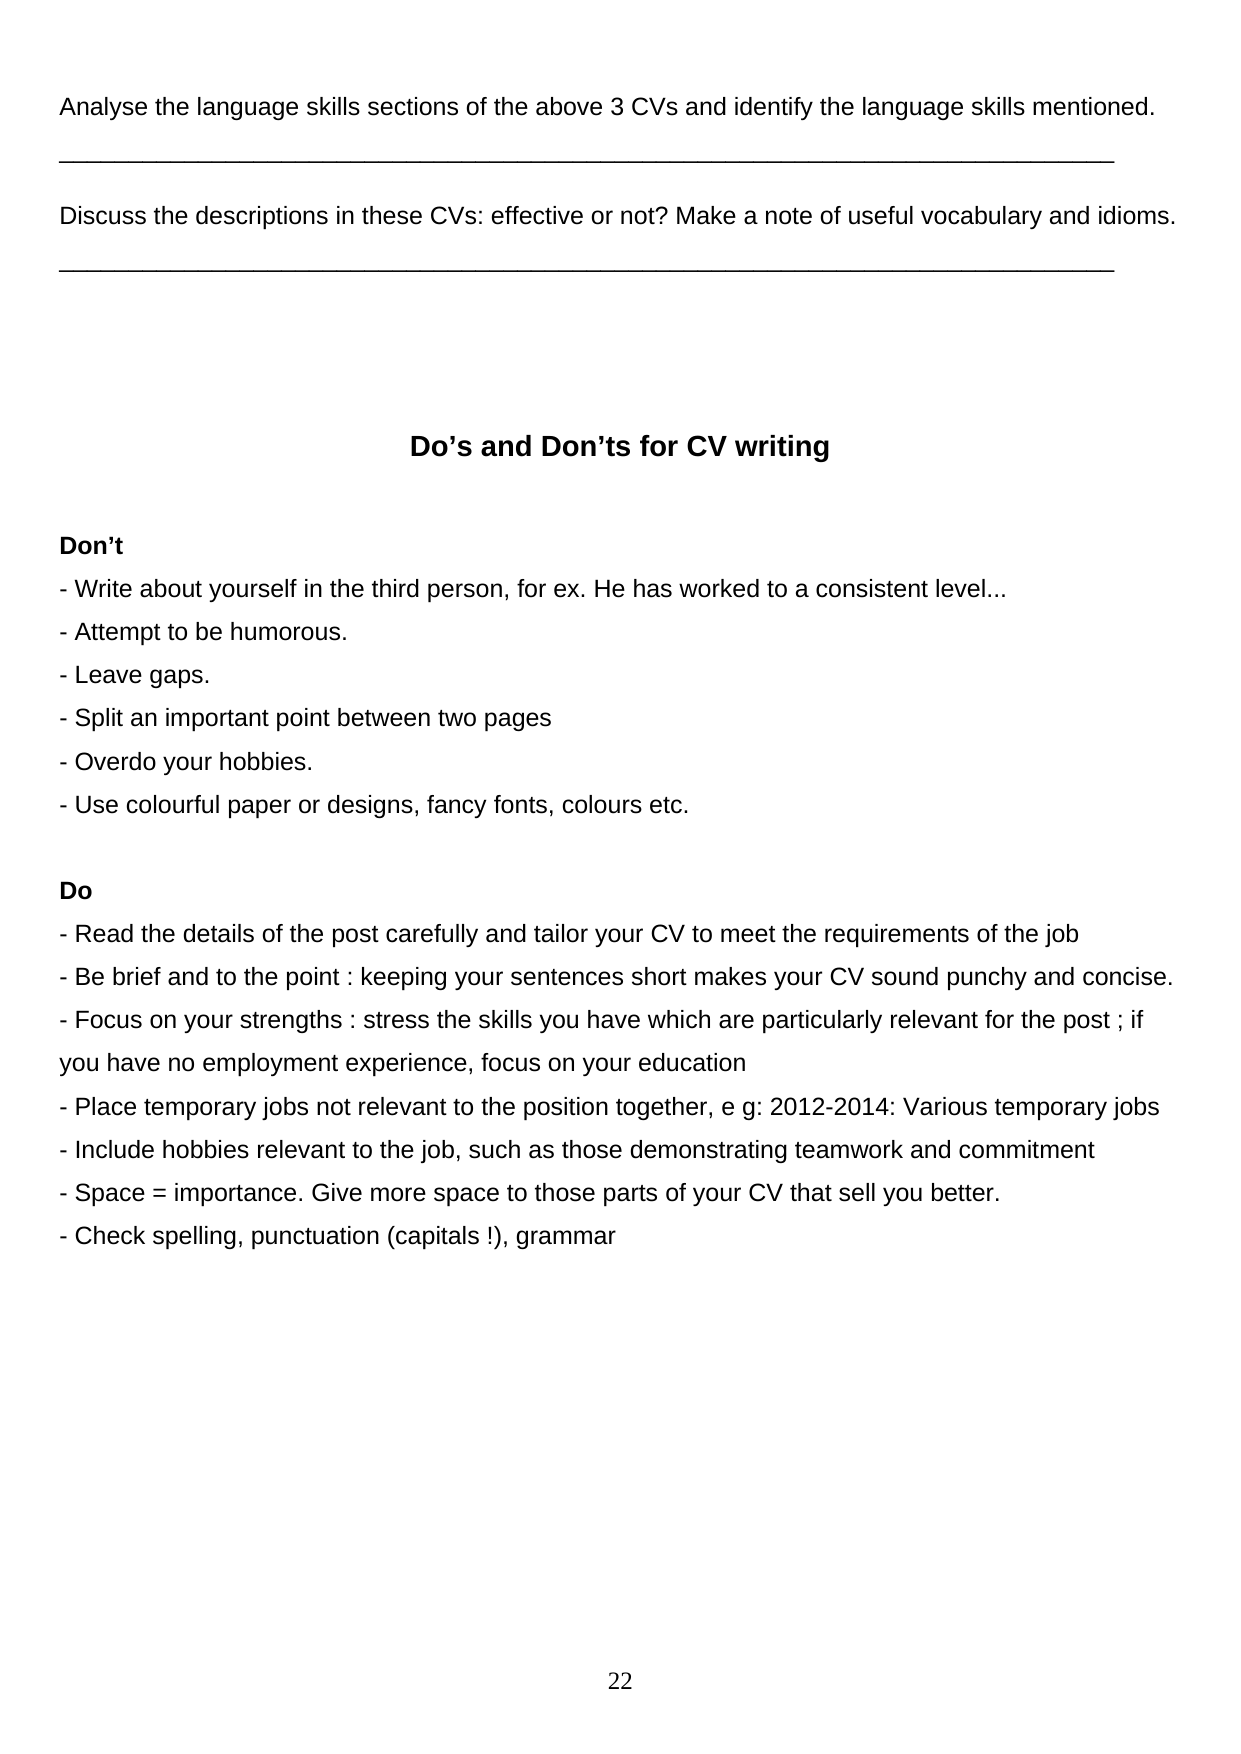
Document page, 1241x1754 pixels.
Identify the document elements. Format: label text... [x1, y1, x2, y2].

text ____________________________________________________________________________ [59, 244, 1181, 273]
text - Focus on your strengths : stress the skills you have which are particularly relevant for the post ; if you have no employment experience, focus on your education [59, 1005, 1181, 1077]
text - Be brief and to the point : keeping your sentences short makes your CV sound punchy and concise. [59, 962, 1181, 991]
text Analyse the language skills sections of the above 3 CVs and identify the language skills mentioned. [59, 92, 1181, 121]
text - Write about yourself in the third person, for ex. He has worked to a consistent level... [59, 574, 1181, 603]
text Don’t [59, 531, 1181, 560]
text - Check spelling, punctuation (capitals !), grammar [59, 1221, 1181, 1250]
text - Split an important point between two pages [59, 703, 1181, 732]
text - Attempt to be humorous. [59, 617, 1181, 646]
text Discuss the descriptions in these CVs: effective or not? Make a note of useful vocabulary and idioms. [59, 201, 1181, 230]
text - Space = importance. Give more space to those parts of your CV that sell you better. [59, 1178, 1181, 1207]
text Do [59, 876, 1181, 905]
subtitle Do’s and Don’ts for CV writing [59, 429, 1181, 463]
text - Leave gaps. [59, 660, 1181, 689]
text - Read the details of the post carefully and tailor your CV to meet the requirements of the job [59, 919, 1181, 948]
text ____________________________________________________________________________ [59, 135, 1181, 164]
text - Place temporary jobs not relevant to the position together, e g: 2012-2014: Various temporary jobs [59, 1092, 1181, 1120]
text - Use colourful paper or designs, fancy fonts, colours etc. [59, 790, 1181, 818]
text - Include hobbies relevant to the job, such as those demonstrating teamwork and commitment [59, 1135, 1181, 1163]
text - Overdo your hobbies. [59, 747, 1181, 775]
